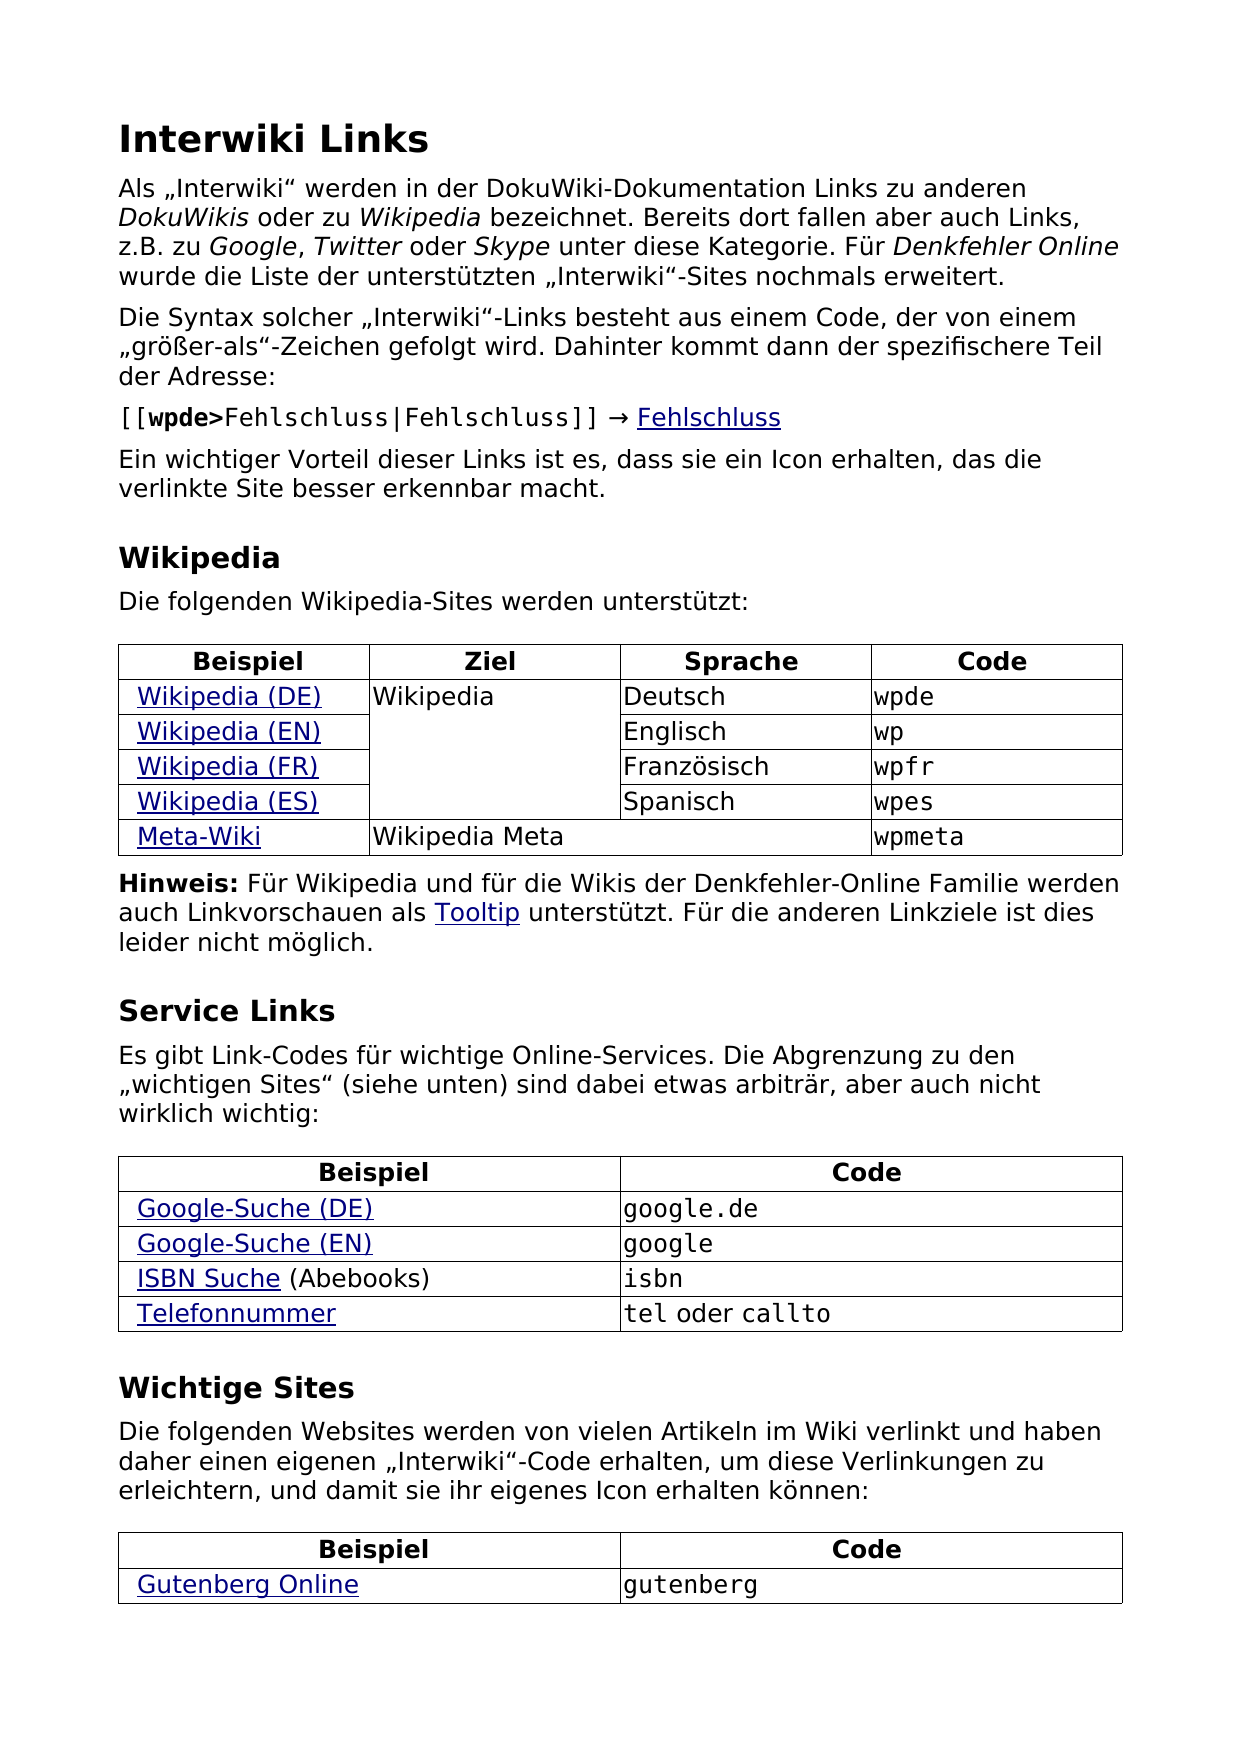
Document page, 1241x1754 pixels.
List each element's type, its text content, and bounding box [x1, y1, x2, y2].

table_cell wpmeta [872, 820, 1122, 854]
table_cell wpfr [872, 750, 1122, 784]
table_header Sprache [621, 645, 871, 679]
table_header Code [621, 1157, 1122, 1191]
table_cell wp [872, 715, 1122, 749]
table_cell tel oder callto [621, 1297, 1122, 1331]
table_cell Wikipedia (ES) [119, 785, 369, 819]
table_cell Wikipedia [370, 680, 620, 819]
table_cell Wikipedia (DE) [119, 680, 369, 714]
table_header Ziel [370, 645, 620, 679]
table_cell Französisch [621, 750, 871, 784]
table_header Code [872, 645, 1122, 679]
table_header Beispiel [119, 1533, 620, 1567]
subtitle Interwiki Links [118, 118, 1122, 162]
table_cell google [621, 1227, 1122, 1261]
table_cell Wikipedia (FR) [119, 750, 369, 784]
table_cell Wikipedia Meta [370, 820, 871, 854]
text Ein wichtiger Vorteil dieser Links ist es, dass sie ein Icon erhalten, das die verlinkte Site besser erkennbar macht. [118, 445, 1122, 503]
text Es gibt Link-Codes für wichtige Online-Services. Die Abgrenzung zu den „wichtigen Sites“ (siehe unten) sind dabei etwas arbiträr, aber auch nicht wirklich wichtig: [118, 1041, 1122, 1128]
table_header Beispiel [119, 1157, 620, 1191]
table_cell Telefonnummer [119, 1297, 620, 1331]
subtitle Wichtige Sites [118, 1371, 1122, 1405]
table_cell ISBN Suche (Abebooks) [119, 1262, 620, 1296]
subtitle Service Links [118, 994, 1122, 1028]
text Die Syntax solcher „Interwiki“-Links besteht aus einem Code, der von einem „größer-als“-Zeichen gefolgt wird. Dahinter kommt dann der spezifischere Teil der Adresse: [118, 303, 1122, 391]
table_header Code [621, 1533, 1122, 1567]
table_cell Meta-Wiki [119, 820, 369, 854]
table_cell wpes [872, 785, 1122, 819]
table_header Beispiel [119, 645, 369, 679]
table_cell Gutenberg Online [119, 1569, 620, 1602]
text Die folgenden Websites werden von vielen Artikeln im Wiki verlinkt und haben daher einen eigenen „Interwiki“-Code erhalten, um diese Verlinkungen zu erleichtern, und damit sie ihr eigenes Icon erhalten können: [118, 1417, 1122, 1505]
text Hinweis: Für Wikipedia und für die Wikis der Denkfehler-Online Familie werden auch Linkvorschauen als Tooltip unterstützt. Für die anderen Linkziele ist dies leider nicht möglich. [118, 869, 1122, 957]
table_cell Spanisch [621, 785, 871, 819]
table_cell Google-Suche (EN) [119, 1227, 620, 1261]
table_cell gutenberg [621, 1569, 1122, 1602]
text Als „Interwiki“ werden in der DokuWiki-Dokumentation Links zu anderen DokuWikis oder zu Wikipedia bezeichnet. Bereits dort fallen aber auch Links, z.B. zu Google, Twitter oder Skype unter diese Kategorie. Für Denkfehler Online wurde die Liste der unterstützten „Interwiki“-Sites nochmals erweitert. [118, 174, 1122, 291]
text [[wpde>Fehlschluss|Fehlschluss]] → Fehlschluss [118, 403, 1122, 433]
table_cell wpde [872, 680, 1122, 714]
table_cell Wikipedia (EN) [119, 715, 369, 749]
table_cell Google-Suche (DE) [119, 1192, 620, 1226]
table_cell google.de [621, 1192, 1122, 1226]
subtitle Wikipedia [118, 541, 1122, 575]
text Die folgenden Wikipedia-Sites werden unterstützt: [118, 587, 1122, 617]
table_cell Deutsch [621, 680, 871, 714]
table_cell isbn [621, 1262, 1122, 1296]
table_cell Englisch [621, 715, 871, 749]
